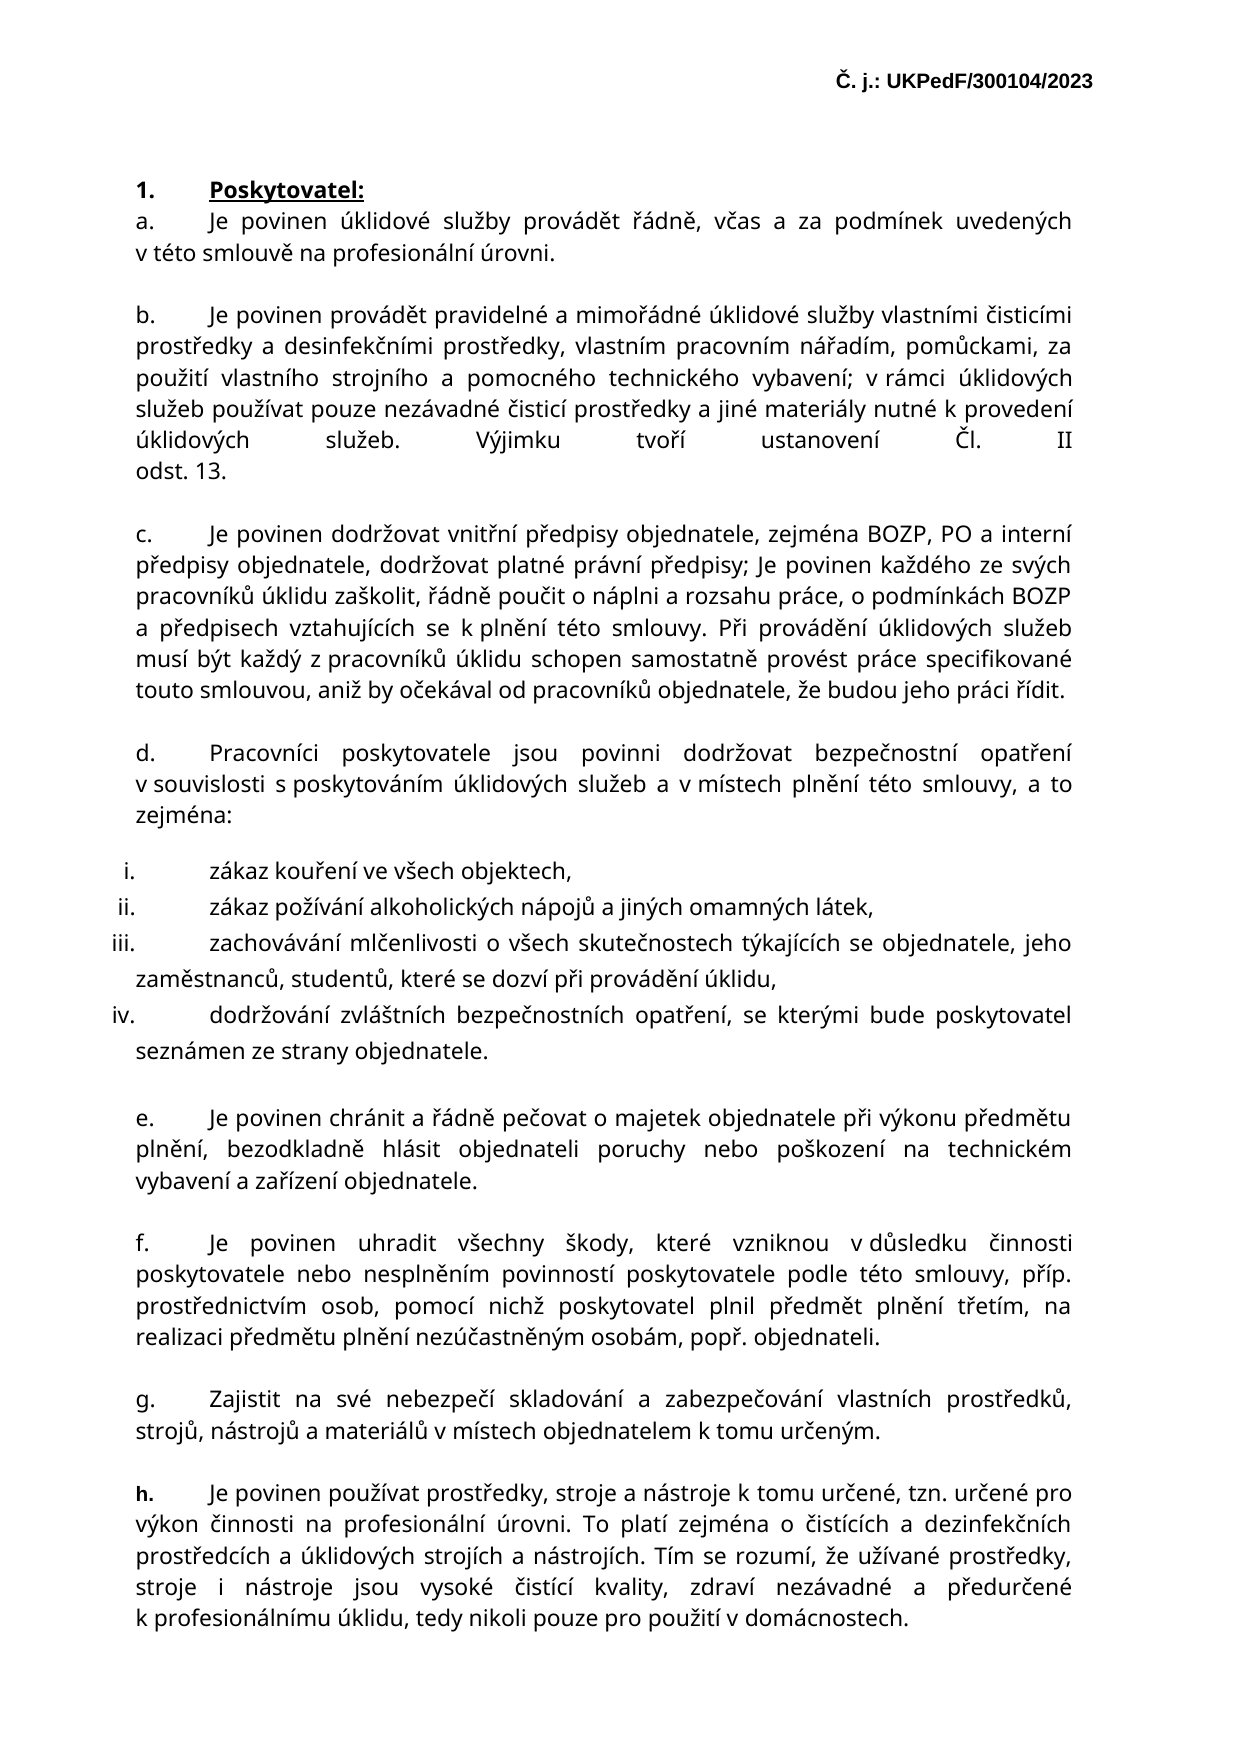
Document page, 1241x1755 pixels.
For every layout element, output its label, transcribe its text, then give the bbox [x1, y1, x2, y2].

list Je povinen chránit a řádně pečovat o majetek objednatele při výkonu předmětu plnění, bezodkladně hlásit objednateli poruchy nebo poškození na technickém vybavení a zařízení objednatele. [135, 1102, 1073, 1196]
list Je povinen dodržovat vnitřní předpisy objednatele, zejména BOZP, PO a interní předpisy objednatele, dodržovat platné právní předpisy; Je povinen každého ze svých pracovníků úklidu zaškolit, řádně poučit o náplni a rozsahu práce, o podmínkách BOZP a předpisech vztahujících se k plnění této smlouvy. Při provádění úklidových služeb musí být každý z pracovníků úklidu schopen samostatně provést práce specifikované touto smlouvou, aniž by očekával od pracovníků objednatele, že budou jeho práci řídit. [135, 518, 1073, 705]
list zachovávání mlčenlivosti o všech skutečnostech týkajících se objednatele, jeho zaměstnanců, studentů, které se dozví při provádění úklidu, [135, 927, 1073, 994]
list Poskytovatel: [135, 174, 1073, 205]
list Zajistit na své nebezpečí skladování a zabezpečování vlastních prostředků, strojů, nástrojů a materiálů v místech objednatelem k tomu určeným. [135, 1383, 1073, 1446]
list Je povinen uhradit všechny škody, které vzniknou v důsledku činnosti poskytovatele nebo nesplněním povinností poskytovatele podle této smlouvy, příp. prostřednictvím osob, pomocí nichž poskytovatel plnil předmět plnění třetím, na realizaci předmětu plnění nezúčastněným osobám, popř. objednateli. [135, 1227, 1073, 1352]
list zákaz kouření ve všech objektech, [135, 855, 1073, 886]
list Je povinen provádět pravidelné a mimořádné úklidové služby vlastními čisticími prostředky a desinfekčními prostředky, vlastním pracovním nářadím, pomůckami, za použití vlastního strojního a pomocného technického vybavení; v rámci úklidových služeb používat pouze nezávadné čisticí prostředky a jiné materiály nutné k provedení úklidových služeb. Výjimku tvoří ustanovení Čl. II odst. 13. [135, 299, 1073, 486]
list Je povinen používat prostředky, stroje a nástroje k tomu určené, tzn. určené pro výkon činnosti na profesionální úrovni. To platí zejména o čistících a dezinfekčních prostředcích a úklidových strojích a nástrojích. Tím se rozumí, že užívané prostředky, stroje i nástroje jsou vysoké čistící kvality, zdraví nezávadné a předurčené k profesionálnímu úklidu, tedy nikoli pouze pro použití v domácnostech. [135, 1477, 1073, 1633]
list dodržování zvláštních bezpečnostních opatření, se kterými bude poskytovatel seznámen ze strany objednatele. [135, 999, 1073, 1066]
list zákaz požívání alkoholických nápojů a jiných omamných látek, [135, 891, 1073, 922]
list Je povinen úklidové služby provádět řádně, včas a za podmínek uvedených v této smlouvě na profesionální úrovni. [135, 205, 1073, 268]
list Pracovníci poskytovatele jsou povinni dodržovat bezpečnostní opatření v souvislosti s poskytováním úklidových služeb a v místech plnění této smlouvy, a to zejména: [135, 736, 1073, 830]
